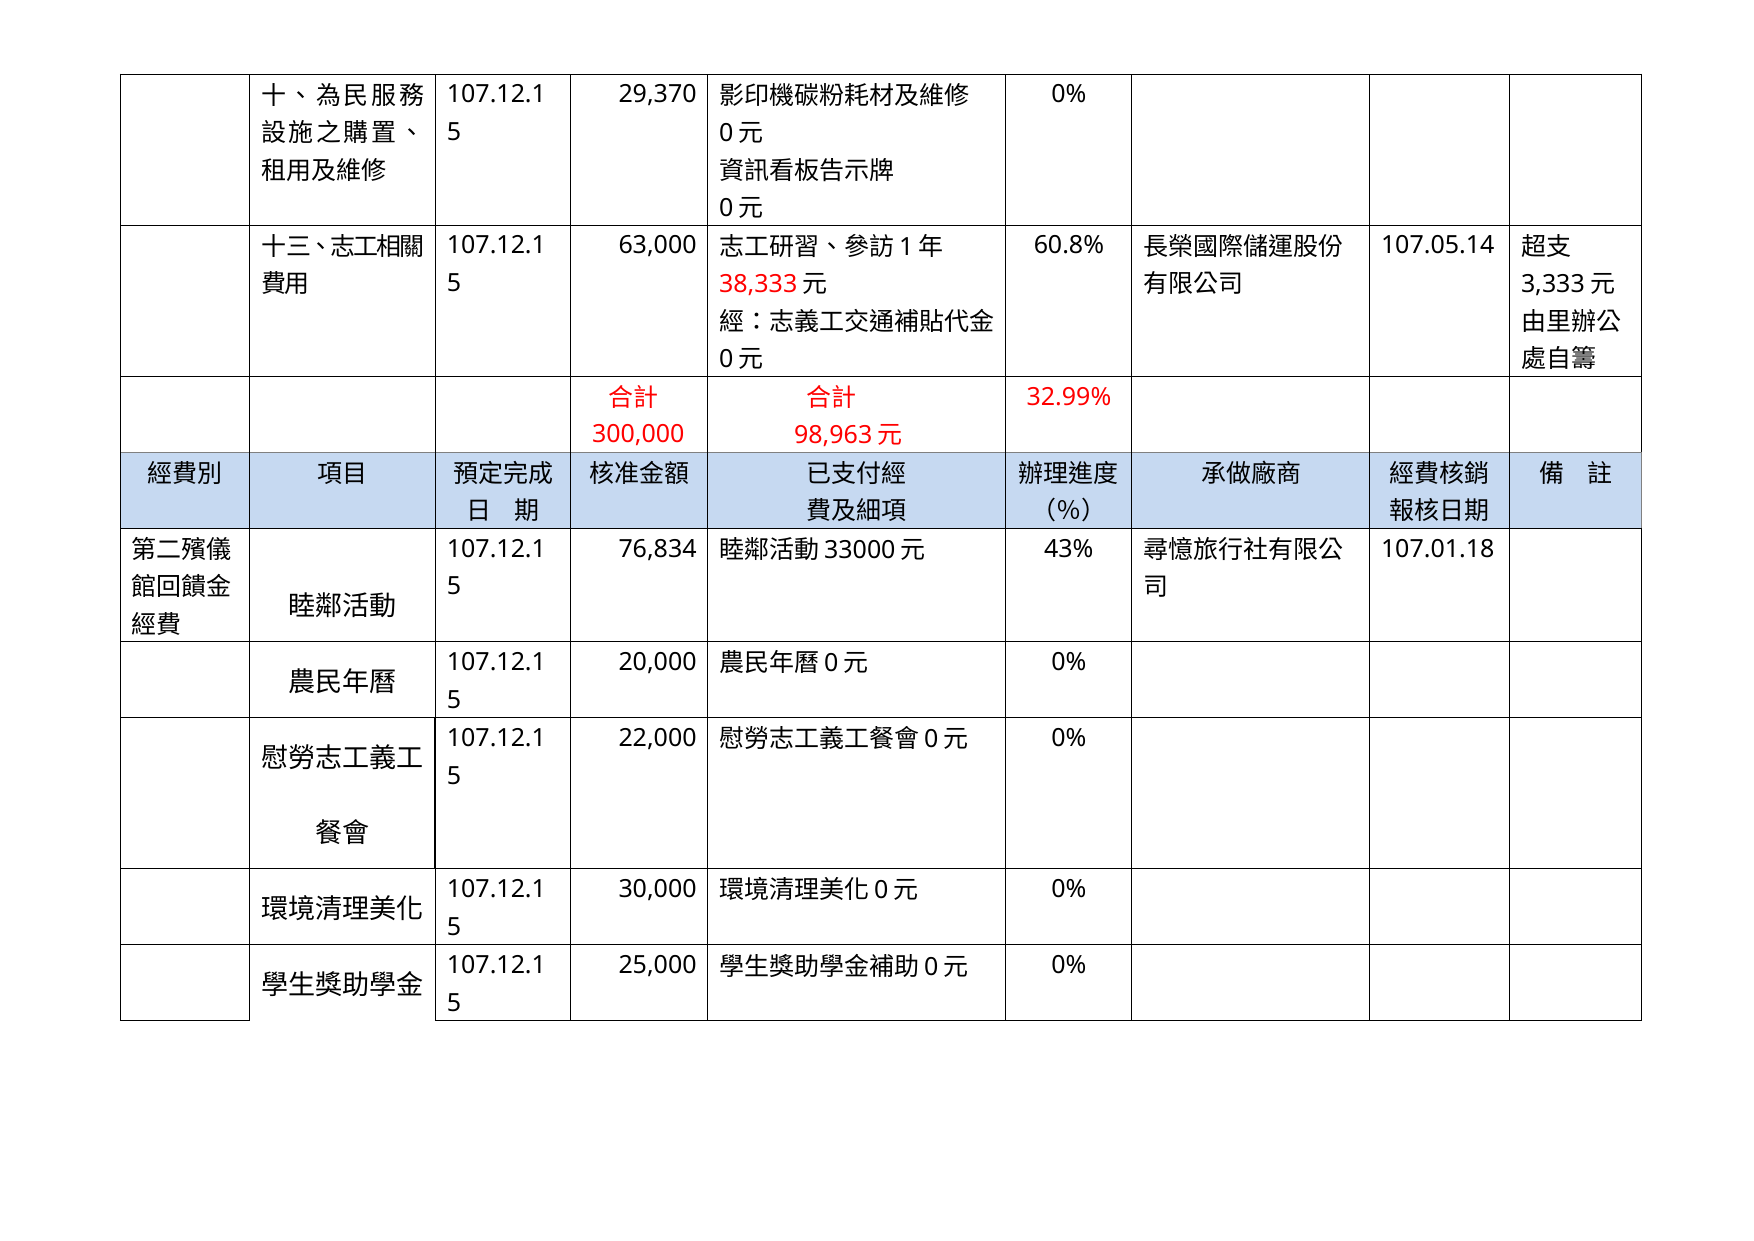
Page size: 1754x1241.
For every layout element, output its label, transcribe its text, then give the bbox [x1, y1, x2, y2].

table_cell 經費別 [121, 453, 249, 528]
table_cell 107.12.15 [436, 869, 570, 944]
table_cell 0% [1006, 75, 1131, 224]
table_cell 環境清理美化0元 [708, 869, 1005, 944]
table_cell [1370, 869, 1509, 944]
table_cell 睦鄰活動33000元 [708, 529, 1005, 641]
table_cell 22,000 [571, 718, 707, 868]
table_cell 辦理進度（％） [1006, 453, 1131, 528]
table_cell 25,000 [571, 945, 707, 1020]
table_cell 預定完成 日 期 [436, 453, 570, 528]
table_cell 睦鄰活動 [250, 529, 435, 641]
table_cell 項目 [250, 453, 435, 528]
table_cell 0% [1006, 869, 1131, 944]
table_cell [1510, 529, 1641, 641]
table_cell [1510, 869, 1641, 944]
table_cell 尋憶旅行社有限公司 [1132, 529, 1369, 641]
table_cell 農民年曆 [250, 642, 435, 717]
table_cell 32.99% [1006, 377, 1131, 452]
table_cell 107.12.15 [436, 226, 570, 376]
table_cell [121, 945, 249, 1020]
table_cell [1370, 945, 1509, 1020]
table_cell 107.12.15 [436, 75, 570, 224]
table_cell 第二殯儀館回饋金經費 [121, 529, 249, 641]
table_cell 107.12.15 [436, 642, 570, 717]
table_cell 76,834 [571, 529, 707, 641]
table_cell 慰勞志工義工餐會0元 [708, 718, 1005, 868]
table_cell [1510, 718, 1641, 868]
table_cell [121, 75, 249, 224]
table_cell 十三、志工相關費用 [250, 226, 435, 376]
table_cell [250, 377, 435, 452]
table_cell 20,000 [571, 642, 707, 717]
table_cell 0% [1006, 945, 1131, 1020]
table_cell 農民年曆0元 [708, 642, 1005, 717]
table_cell 29,370 [571, 75, 707, 224]
table_cell 十、為民服務設施之購置、租用及維修 [250, 75, 435, 224]
table_cell [1132, 642, 1369, 717]
table_cell 107.05.14 [1370, 226, 1509, 376]
table_cell 學生獎助學金補助0元 [708, 945, 1005, 1020]
table_cell 經費核銷報核日期 [1370, 453, 1509, 528]
table_cell 63,000 [571, 226, 707, 376]
table_cell [1132, 869, 1369, 944]
table_cell [1132, 945, 1369, 1020]
table_cell 已支付經 費及細項 [708, 453, 1005, 528]
table_cell 備 註 [1510, 453, 1641, 528]
table_cell 志工研習、參訪1年 38,333元 經：志義工交通補貼代金 0元 [708, 226, 1005, 376]
table_cell [121, 226, 249, 376]
table_cell 承做廠商 [1132, 453, 1369, 528]
table_cell [121, 642, 249, 717]
table_cell 107.12.15 [436, 945, 570, 1020]
table_cell [1510, 642, 1641, 717]
table_cell [1370, 718, 1509, 868]
table_cell 0% [1006, 642, 1131, 717]
table_cell [121, 869, 249, 944]
table_cell [436, 377, 570, 452]
table_cell 107.12.15 [436, 529, 570, 641]
table_cell 合計 300,000 [571, 377, 707, 452]
table_cell [1132, 377, 1369, 452]
table_cell [1510, 75, 1641, 224]
table_cell [1370, 75, 1509, 224]
table_cell 43% [1006, 529, 1131, 641]
table_cell 0% [1006, 718, 1131, 868]
table_cell [1132, 75, 1369, 224]
table_cell [1370, 642, 1509, 717]
table_cell 超支3,333元由里辦公處自籌 [1510, 226, 1641, 376]
table_cell [1132, 718, 1369, 868]
table_cell 107.12.15 [436, 718, 570, 868]
table_cell 長榮國際儲運股份有限公司 [1132, 226, 1369, 376]
table_cell [121, 377, 249, 452]
table_cell 慰勞志工義工餐會 [250, 718, 434, 868]
table_cell 核准金額 [571, 453, 707, 528]
table_cell [1510, 945, 1641, 1020]
table_cell [1510, 377, 1641, 452]
table_cell 合計 98,963元 [708, 377, 1005, 452]
table_cell 影印機碳粉耗材及維修 0元 資訊看板告示牌 0元 [708, 75, 1005, 224]
table_cell [121, 718, 249, 868]
table_cell [1370, 377, 1509, 452]
table_cell 學生獎助學金 [250, 945, 435, 1020]
table_cell 環境清理美化 [250, 869, 435, 944]
table_cell 107.01.18 [1370, 529, 1509, 641]
table_cell 30,000 [571, 869, 707, 944]
table_cell 60.8% [1006, 226, 1131, 376]
